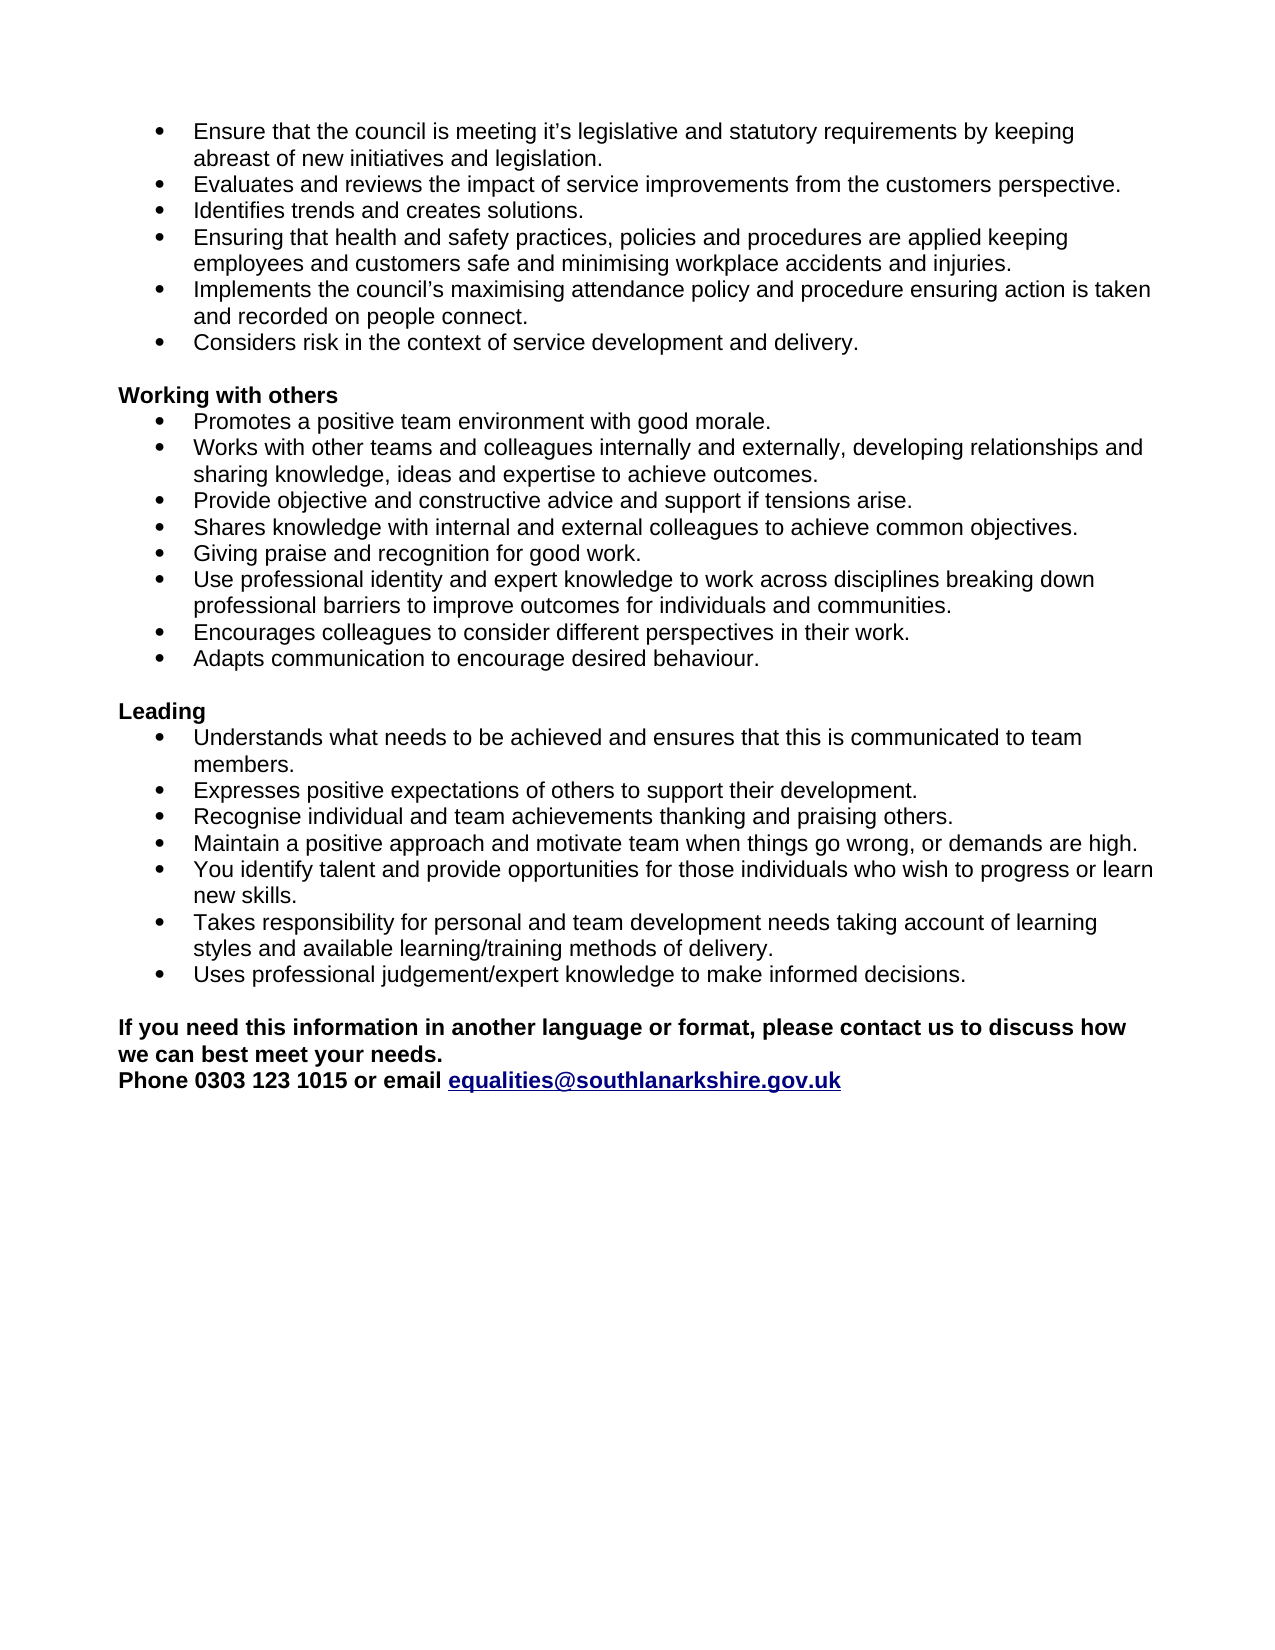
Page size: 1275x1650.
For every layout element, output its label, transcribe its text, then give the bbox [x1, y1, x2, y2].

list Considers risk in the context of service development and delivery. [156, 329, 1157, 355]
list Ensuring that health and safety practices, policies and procedures are applied keeping employees and customers safe and minimising workplace accidents and injuries. [156, 223, 1157, 276]
list Works with other teams and colleagues internally and externally, developing relationships and sharing knowledge, ideas and expertise to achieve outcomes. [156, 434, 1157, 487]
list Encourages colleagues to consider different perspectives in their work. [156, 619, 1157, 645]
list Adapts communication to encourage desired behaviour. [156, 645, 1157, 672]
list Giving praise and recognition for good work. [156, 540, 1157, 566]
list Ensure that the council is meeting it’s legislative and statutory requirements by keeping abreast of new initiatives and legislation. [156, 118, 1157, 171]
text If you need this information in another language or format, please contact us to discuss how we can best meet your needs. [118, 1014, 1157, 1067]
list Use professional identity and expert knowledge to work across disciplines breaking down professional barriers to improve outcomes for individuals and communities. [156, 566, 1157, 619]
list Evaluates and reviews the impact of service improvements from the customers perspective. [156, 171, 1157, 197]
list Provide objective and constructive advice and support if tensions arise. [156, 487, 1157, 513]
list Promotes a positive team environment with good morale. [156, 408, 1157, 434]
list Takes responsibility for personal and team development needs taking account of learning styles and available learning/training methods of delivery. [156, 909, 1157, 961]
text Leading [118, 698, 1157, 724]
list You identify talent and provide opportunities for those individuals who wish to progress or learn new skills. [156, 856, 1157, 909]
list Implements the council’s maximising attendance policy and procedure ensuring action is taken and recorded on people connect. [156, 276, 1157, 329]
list Shares knowledge with internal and external colleagues to achieve common objectives. [156, 513, 1157, 540]
list Identifies trends and creates solutions. [156, 197, 1157, 223]
list Expresses positive expectations of others to support their development. [156, 777, 1157, 803]
list Understands what needs to be achieved and ensures that this is communicated to team members. [156, 724, 1157, 777]
text Working with others [118, 382, 1157, 408]
text Phone 0303 123 1015 or email equalities@southlanarkshire.gov.uk [118, 1067, 1157, 1093]
list Maintain a positive approach and motivate team when things go wrong, or demands are high. [156, 830, 1157, 856]
list Uses professional judgement/expert knowledge to make informed decisions. [156, 961, 1157, 988]
list Recognise individual and team achievements thanking and praising others. [156, 803, 1157, 830]
